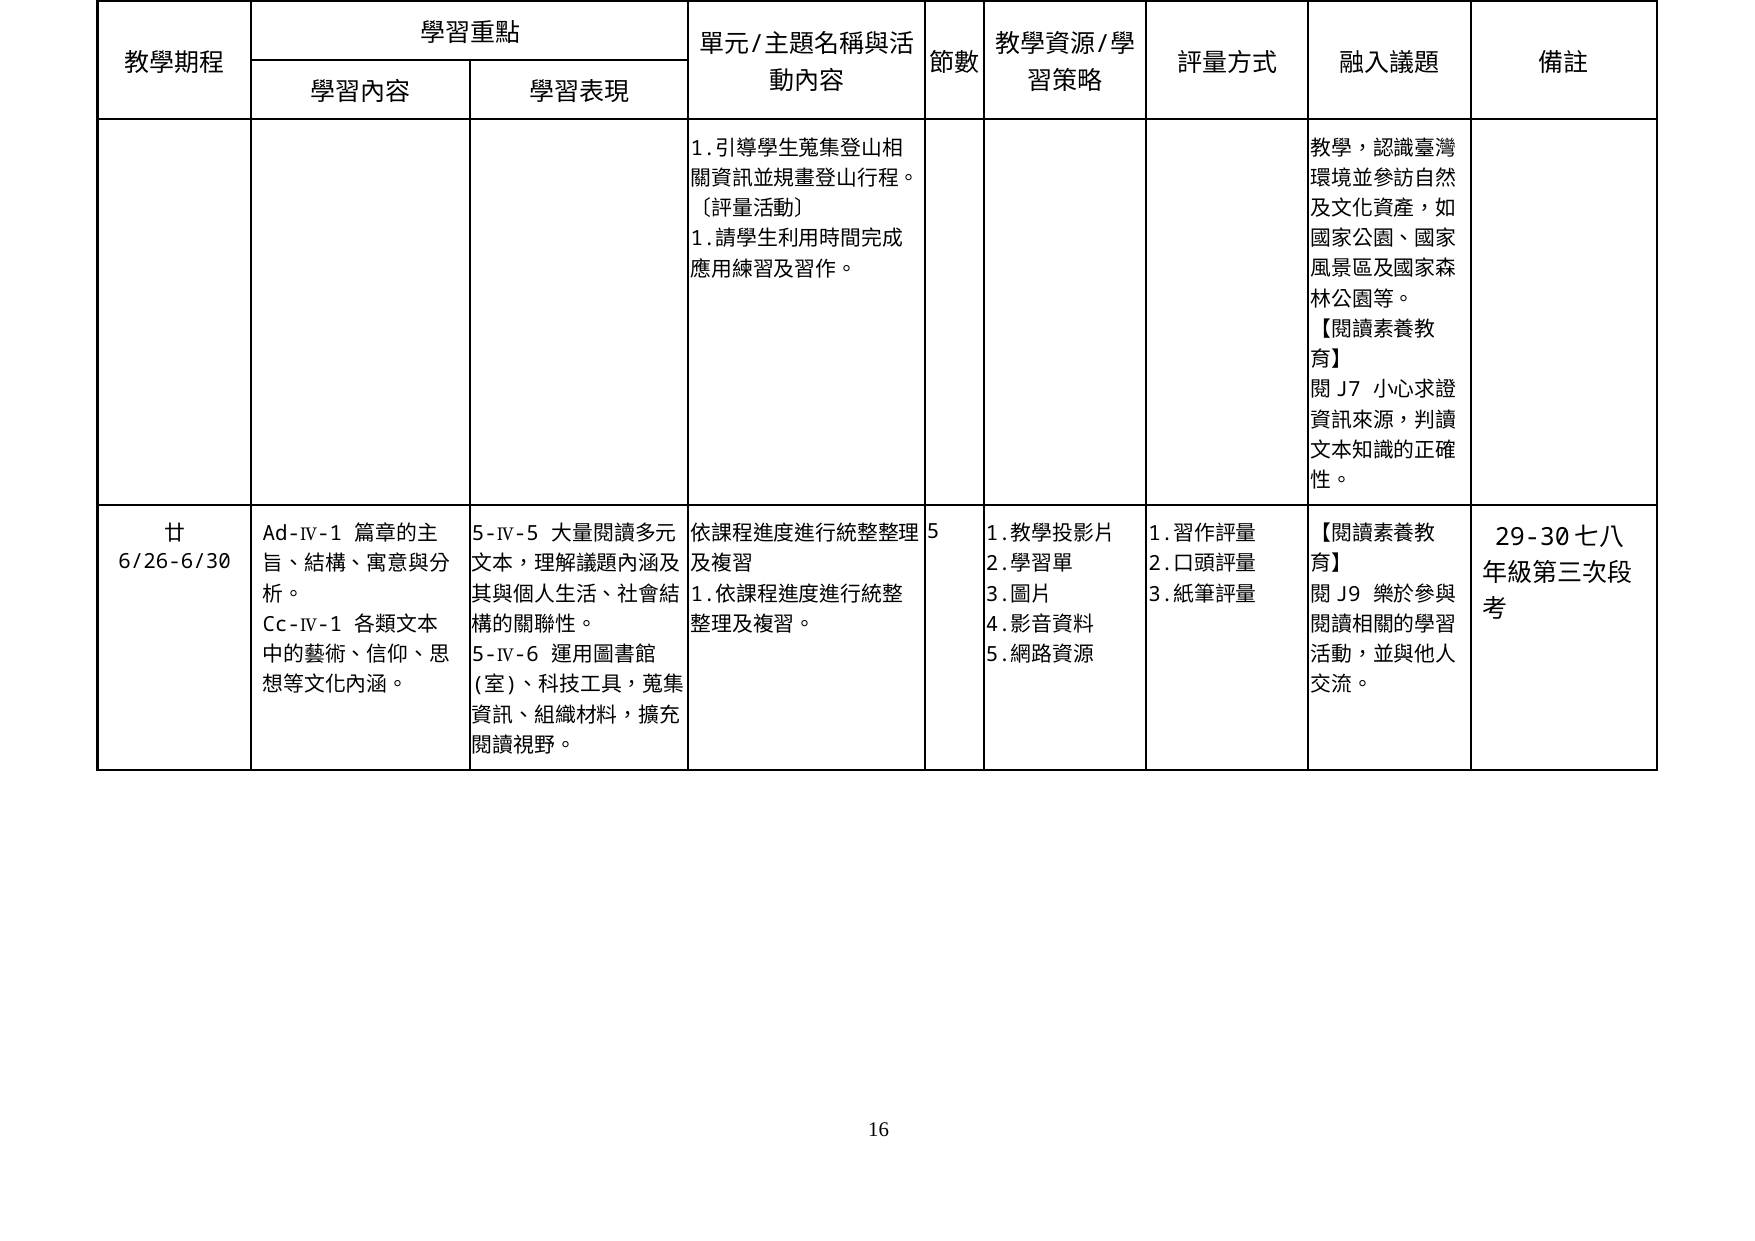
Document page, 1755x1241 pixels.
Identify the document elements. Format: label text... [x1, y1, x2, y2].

table_cell 學習內容 [252, 61, 469, 118]
table_cell 5-Ⅳ-5 大量閱讀多元文本，理解議題內涵及其與個人生活、社會結構的關聯性。 5-Ⅳ-6 運用圖書館(室)、科技工具，蒐集資訊、組織材料，擴充閱讀視野。 [471, 506, 687, 769]
table_header 節數 [926, 2, 983, 118]
table_cell 學習表現 [471, 61, 687, 118]
table_cell [985, 120, 1145, 504]
table_cell 【閱讀素養教育】 閱J9 樂於參與閱讀相關的學習活動，並與他人交流。 [1309, 506, 1470, 769]
table_cell 1.教學投影片 2.學習單 3.圖片 4.影音資料 5.網路資源 [985, 506, 1145, 769]
table_header 評量方式 [1147, 2, 1307, 118]
table_header 教學資源/學習策略 [985, 2, 1145, 118]
table_cell Ad-Ⅳ-1 篇章的主旨、結構、寓意與分析。 Cc-Ⅳ-1 各類文本中的藝術、信仰、思想等文化內涵。 [252, 506, 469, 769]
table_cell [926, 120, 983, 504]
table_cell 依課程進度進行統整整理及複習 1.依課程進度進行統整整理及複習。 [689, 506, 924, 769]
table_header 學習重點 [252, 2, 687, 59]
table_cell 1.習作評量 2.口頭評量 3.紙筆評量 [1147, 506, 1307, 769]
table_cell [471, 120, 687, 504]
table_header 教學期程 [99, 2, 250, 118]
table_cell 1.引導學生蒐集登山相關資訊並規畫登山行程。 〔評量活動〕 1.請學生利用時間完成應用練習及習作。 [689, 120, 924, 504]
table_cell [1472, 120, 1656, 504]
table_cell [99, 120, 250, 504]
table_cell [252, 120, 469, 504]
table_header 備註 [1472, 2, 1656, 118]
table_cell 5 [926, 506, 983, 769]
table_header 單元/主題名稱與活動內容 [689, 2, 924, 118]
table_cell 29-30七八年級第三次段考 [1472, 506, 1656, 769]
table_header 融入議題 [1309, 2, 1470, 118]
table_cell 廿 6/26-6/30 [99, 506, 250, 769]
table_cell [1147, 120, 1307, 504]
table_cell 教學，認識臺灣環境並參訪自然及文化資產，如國家公園、國家風景區及國家森林公園等。 【閱讀素養教育】 閱J7 小心求證資訊來源，判讀文本知識的正確性。 [1309, 120, 1470, 504]
